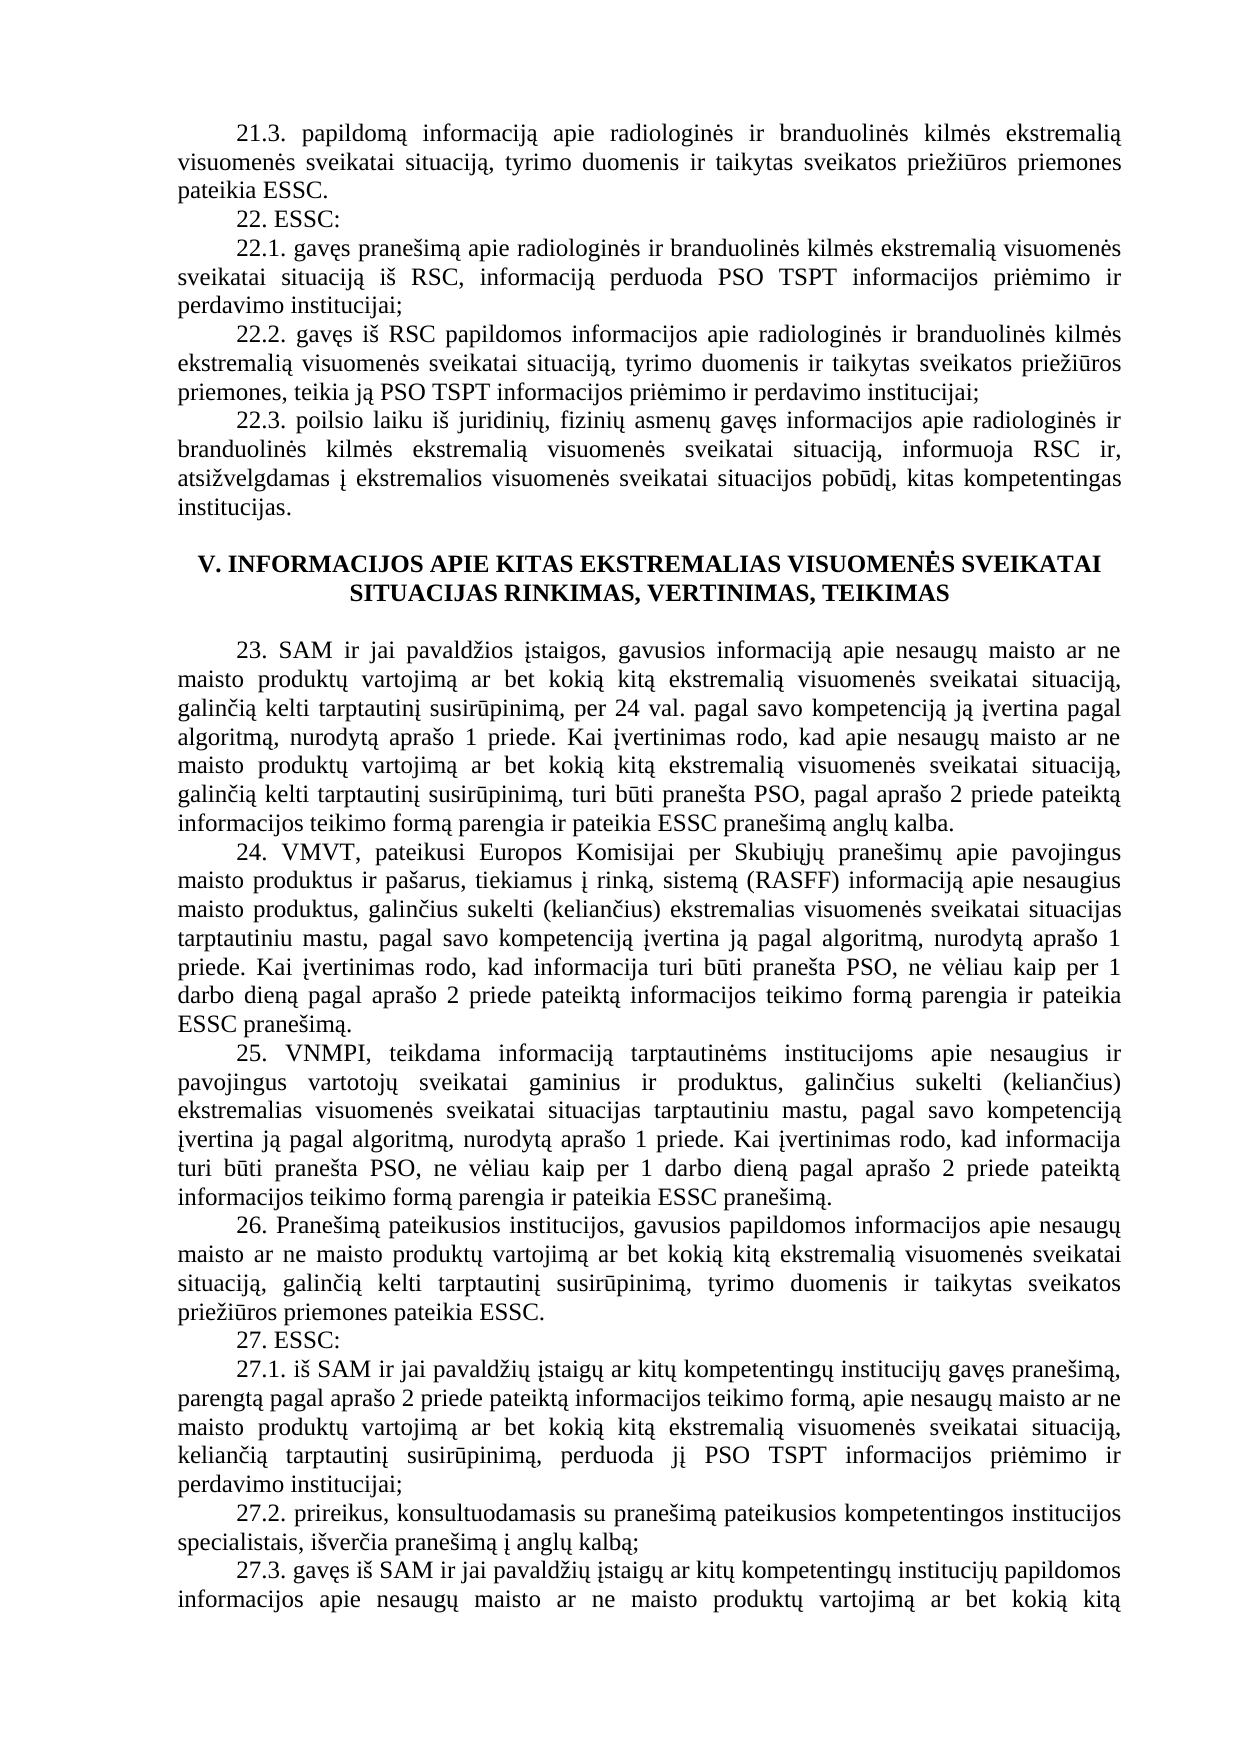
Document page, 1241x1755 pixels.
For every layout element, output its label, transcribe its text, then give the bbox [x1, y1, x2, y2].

text 22.1. gavęs pranešimą apie radiologinės ir branduolinės kilmės ekstremalią visuomenės sveikatai situaciją iš RSC, informaciją perduoda PSO TSPT informacijos priėmimo ir perdavimo institucijai; [177, 233, 1122, 319]
text 26. Pranešimą pateikusios institucijos, gavusios papildomos informacijos apie nesaugų maisto ar ne maisto produktų vartojimą ar bet kokią kitą ekstremalią visuomenės sveikatai situaciją, galinčią kelti tarptautinį susirūpinimą, tyrimo duomenis ir taikytas sveikatos priežiūros priemones pateikia ESSC. [177, 1211, 1122, 1326]
text 22.3. poilsio laiku iš juridinių, fizinių asmenų gavęs informacijos apie radiologinės ir branduolinės kilmės ekstremalią visuomenės sveikatai situaciją, informuoja RSC ir, atsižvelgdamas į ekstremalios visuomenės sveikatai situacijos pobūdį, kitas kompetentingas institucijas. [177, 406, 1122, 521]
text 22. ESSC: [177, 204, 1122, 233]
text 27. ESSC: [177, 1326, 1122, 1354]
text 24. VMVT, pateikusi Europos Komisijai per Skubiųjų pranešimų apie pavojingus maisto produktus ir pašarus, tiekiamus į rinką, sistemą (RASFF) informaciją apie nesaugius maisto produktus, galinčius sukelti (keliančius) ekstremalias visuomenės sveikatai situacijas tarptautiniu mastu, pagal savo kompetenciją įvertina ją pagal algoritmą, nurodytą aprašo 1 priede. Kai įvertinimas rodo, kad informacija turi būti pranešta PSO, ne vėliau kaip per 1 darbo dieną pagal aprašo 2 priede pateiktą informacijos teikimo formą parengia ir pateikia ESSC pranešimą. [177, 837, 1122, 1038]
text 27.3. gavęs iš SAM ir jai pavaldžių įstaigų ar kitų kompetentingų institucijų papildomos informacijos apie nesaugų maisto ar ne maisto produktų vartojimą ar bet kokią kitą [177, 1556, 1122, 1613]
text V. INFORMACIJOS APIE KITAS EKSTREMALIAS VISUOMENĖS SVEIKATAI SITUACIJAS RINKIMAS, VERTINIMAS, TEIKIMAS [177, 549, 1122, 607]
text 22.2. gavęs iš RSC papildomos informacijos apie radiologinės ir branduolinės kilmės ekstremalią visuomenės sveikatai situaciją, tyrimo duomenis ir taikytas sveikatos priežiūros priemones, teikia ją PSO TSPT informacijos priėmimo ir perdavimo institucijai; [177, 319, 1122, 406]
text 27.2. prireikus, konsultuodamasis su pranešimą pateikusios kompetentingos institucijos specialistais, išverčia pranešimą į anglų kalbą; [177, 1498, 1122, 1556]
text 21.3. papildomą informaciją apie radiologinės ir branduolinės kilmės ekstremalią visuomenės sveikatai situaciją, tyrimo duomenis ir taikytas sveikatos priežiūros priemones pateikia ESSC. [177, 118, 1122, 204]
text 25. VNMPI, teikdama informaciją tarptautinėms institucijoms apie nesaugius ir pavojingus vartotojų sveikatai gaminius ir produktus, galinčius sukelti (keliančius) ekstremalias visuomenės sveikatai situacijas tarptautiniu mastu, pagal savo kompetenciją įvertina ją pagal algoritmą, nurodytą aprašo 1 priede. Kai įvertinimas rodo, kad informacija turi būti pranešta PSO, ne vėliau kaip per 1 darbo dieną pagal aprašo 2 priede pateiktą informacijos teikimo formą parengia ir pateikia ESSC pranešimą. [177, 1038, 1122, 1211]
text 23. SAM ir jai pavaldžios įstaigos, gavusios informaciją apie nesaugų maisto ar ne maisto produktų vartojimą ar bet kokią kitą ekstremalią visuomenės sveikatai situaciją, galinčią kelti tarptautinį susirūpinimą, per 24 val. pagal savo kompetenciją ją įvertina pagal algoritmą, nurodytą aprašo 1 priede. Kai įvertinimas rodo, kad apie nesaugų maisto ar ne maisto produktų vartojimą ar bet kokią kitą ekstremalią visuomenės sveikatai situaciją, galinčią kelti tarptautinį susirūpinimą, turi būti pranešta PSO, pagal aprašo 2 priede pateiktą informacijos teikimo formą parengia ir pateikia ESSC pranešimą anglų kalba. [177, 636, 1122, 837]
text 27.1. iš SAM ir jai pavaldžių įstaigų ar kitų kompetentingų institucijų gavęs pranešimą, parengtą pagal aprašo 2 priede pateiktą informacijos teikimo formą, apie nesaugų maisto ar ne maisto produktų vartojimą ar bet kokią kitą ekstremalią visuomenės sveikatai situaciją, keliančią tarptautinį susirūpinimą, perduoda jį PSO TSPT informacijos priėmimo ir perdavimo institucijai; [177, 1354, 1122, 1498]
